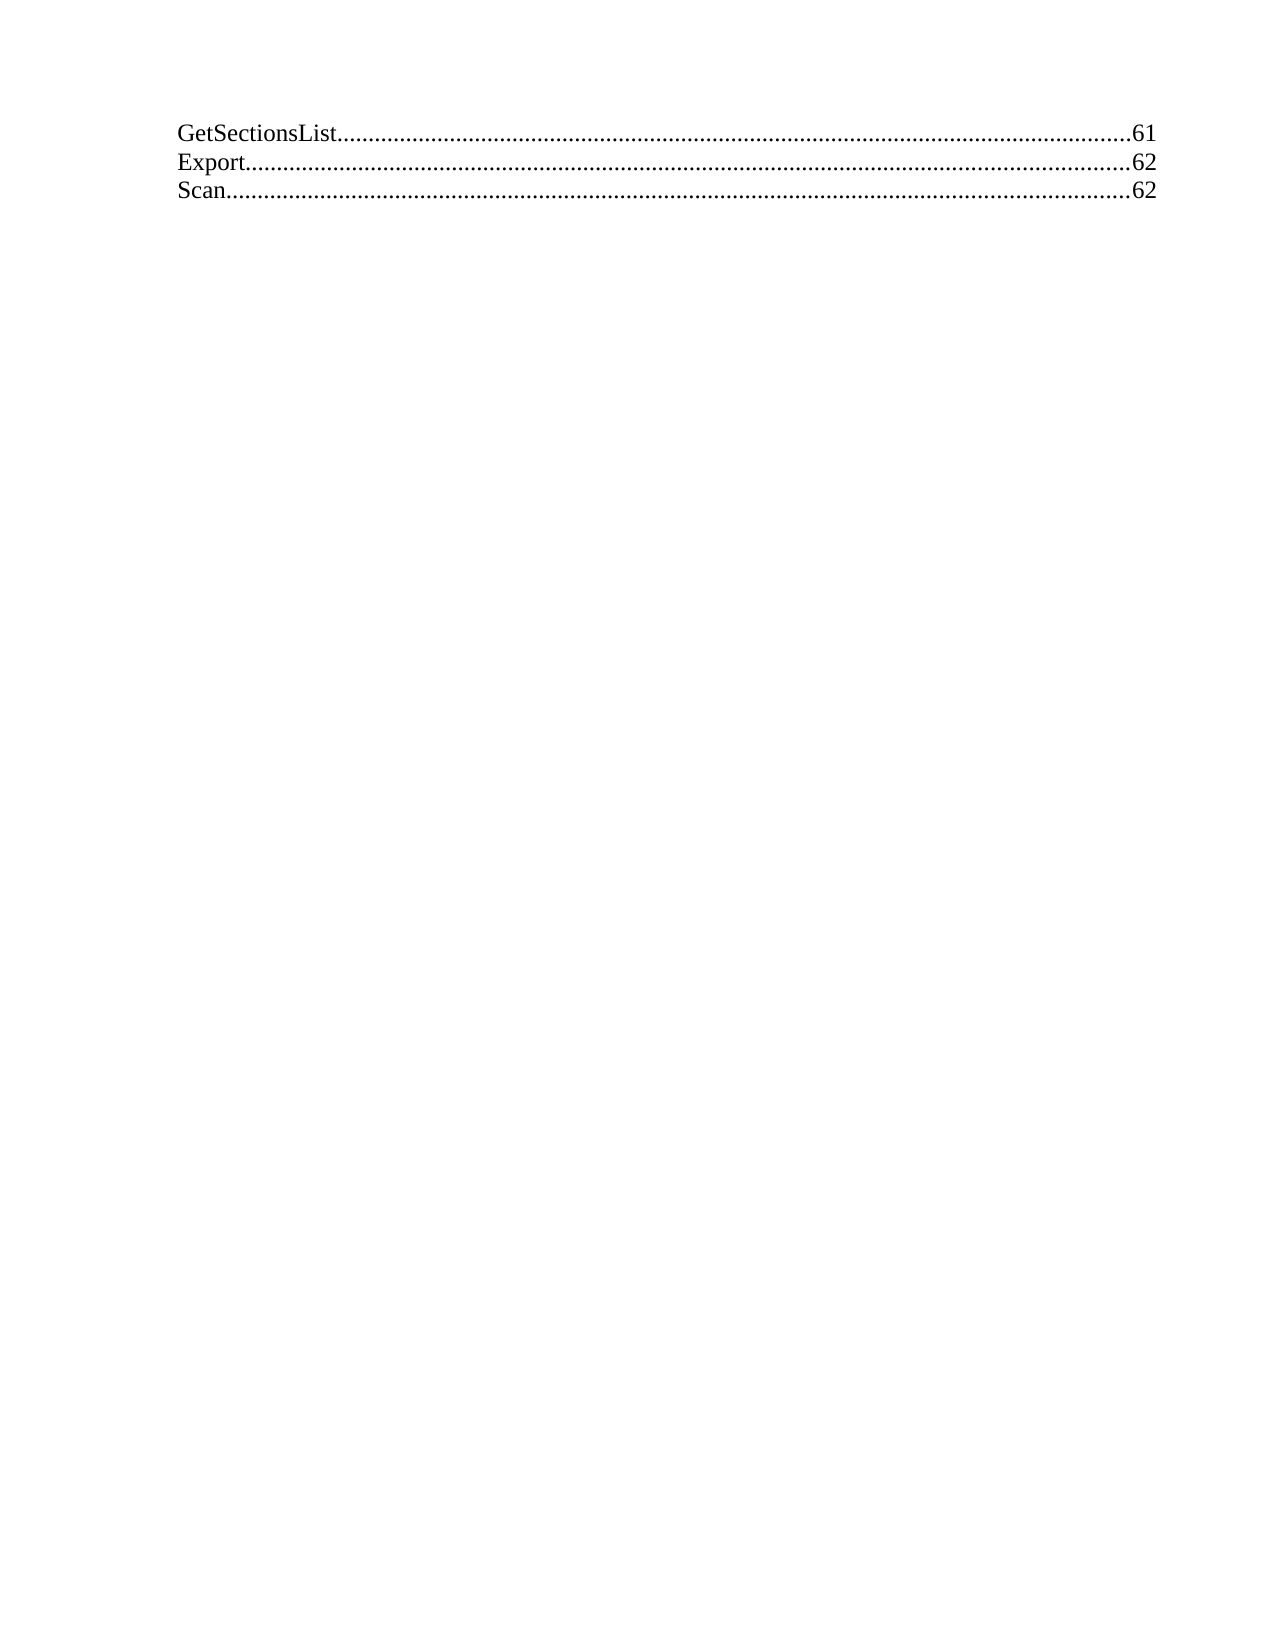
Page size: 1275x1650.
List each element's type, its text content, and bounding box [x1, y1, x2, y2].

text GetSectionsList 61 [177, 118, 1157, 147]
text Export 62 [177, 147, 1157, 176]
text Scan 62 [177, 176, 1157, 204]
